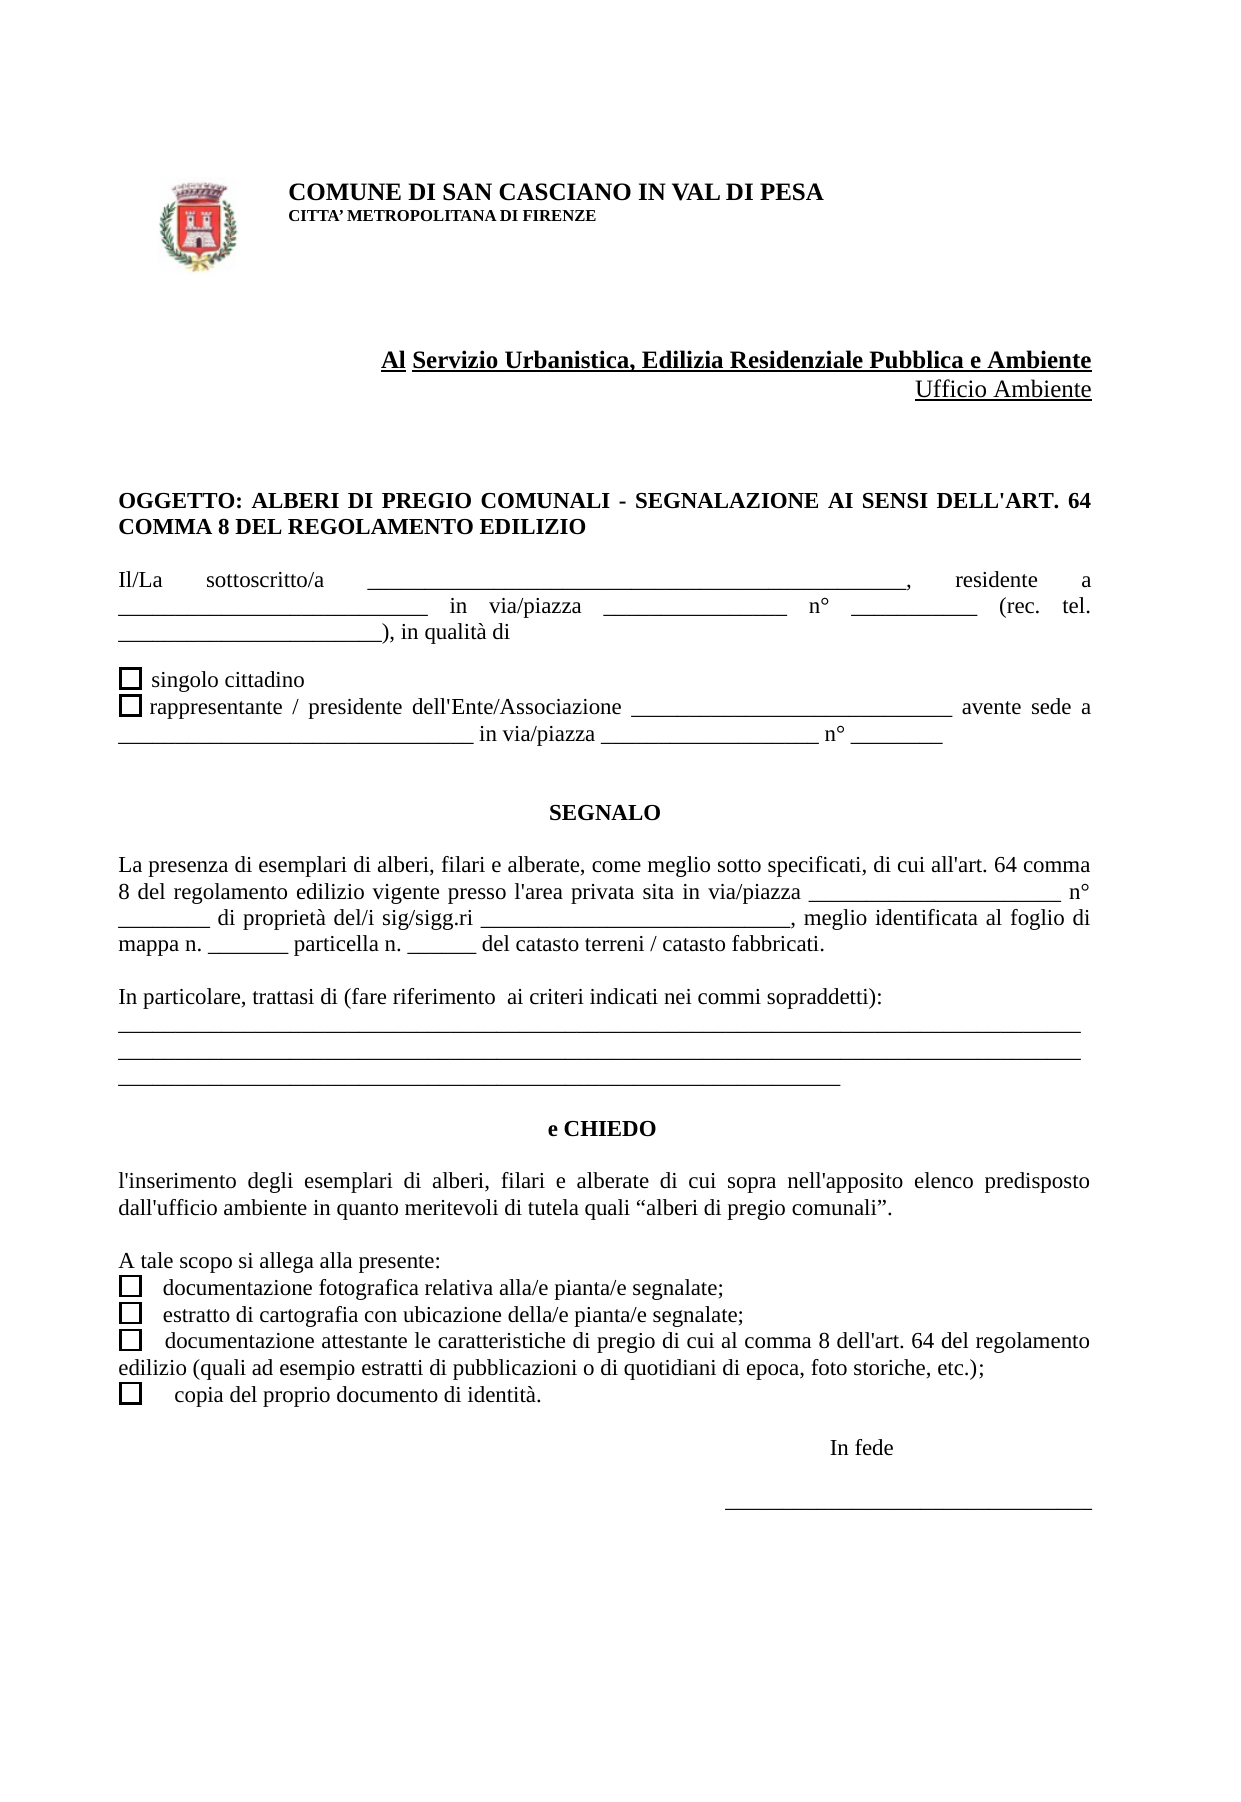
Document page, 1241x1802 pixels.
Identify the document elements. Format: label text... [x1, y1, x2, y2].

picture [158, 177, 241, 278]
table_header [1007, 177, 1181, 277]
table_header [241, 177, 277, 277]
subtitle Ufficio Ambiente [118, 374, 1092, 403]
subtitle SEGNALO [118, 799, 1092, 825]
text documentazione fotografica relativa alla/e pianta/e segnalate; [118, 1273, 1092, 1300]
text copia del proprio documento di identità. [118, 1380, 1092, 1407]
text rappresentante / presidente dell'Ente/Associazione ____________________________ avente sede a _______________________________ in via/piazza ___________________ n° ________ [118, 693, 1092, 746]
text singolo cittadino [118, 666, 1092, 693]
text e CHIEDO [118, 1115, 1092, 1141]
text Al Servizio Urbanistica, Edilizia Residenziale Pubblica e Ambiente [118, 345, 1092, 374]
text Il/La sottoscritto/a _______________________________________________, residente a ___________________________ in via/piazza ________________ n° ___________ (rec. tel. _______________________), in qualità di [118, 566, 1092, 645]
text ________________________________ [118, 1486, 1092, 1513]
table_header [122, 177, 158, 277]
text In particolare, trattasi di (fare riferimento ai criteri indicati nei commi sopraddetti): [118, 983, 1092, 1009]
table_header COMUNE DI SAN CASCIANO IN VAL DI PESA CITTA’ METROPOLITANA DI FIRENZE [277, 177, 1007, 277]
text documentazione attestante le caratteristiche di pregio di cui al comma 8 dell'art. 64 del regolamento edilizio (quali ad esempio estratti di pubblicazioni o di quotidiani di epoca, foto storiche, etc.); [118, 1327, 1092, 1380]
text In fede [118, 1434, 894, 1460]
text OGGETTO: ALBERI DI PREGIO COMUNALI - SEGNALAZIONE AI SENSI DELL'ART. 64 COMMA 8 DEL REGOLAMENTO EDILIZIO [118, 487, 1092, 539]
text estratto di cartografia con ubicazione della/e pianta/e segnalate; [118, 1300, 1092, 1327]
text _______________________________________________________________________________________________________________________________________________________________________________________________________________________________________ [118, 1009, 1092, 1088]
text A tale scopo si allega alla presente: [118, 1247, 1092, 1273]
text l'inserimento degli esemplari di alberi, filari e alberate di cui sopra nell'apposito elenco predisposto dall'ufficio ambiente in quanto meritevoli di tutela quali “alberi di pregio comunali”. [118, 1168, 1092, 1220]
text La presenza di esemplari di alberi, filari e alberate, come meglio sotto specificati, di cui all'art. 64 comma 8 del regolamento edilizio vigente presso l'area privata sita in via/piazza ______________________ n° ________ di proprietà del/i sig/sigg.ri ___________________________, meglio identificata al foglio di mappa n. _______ particella n. ______ del catasto terreni / catasto fabbricati. [118, 851, 1092, 957]
